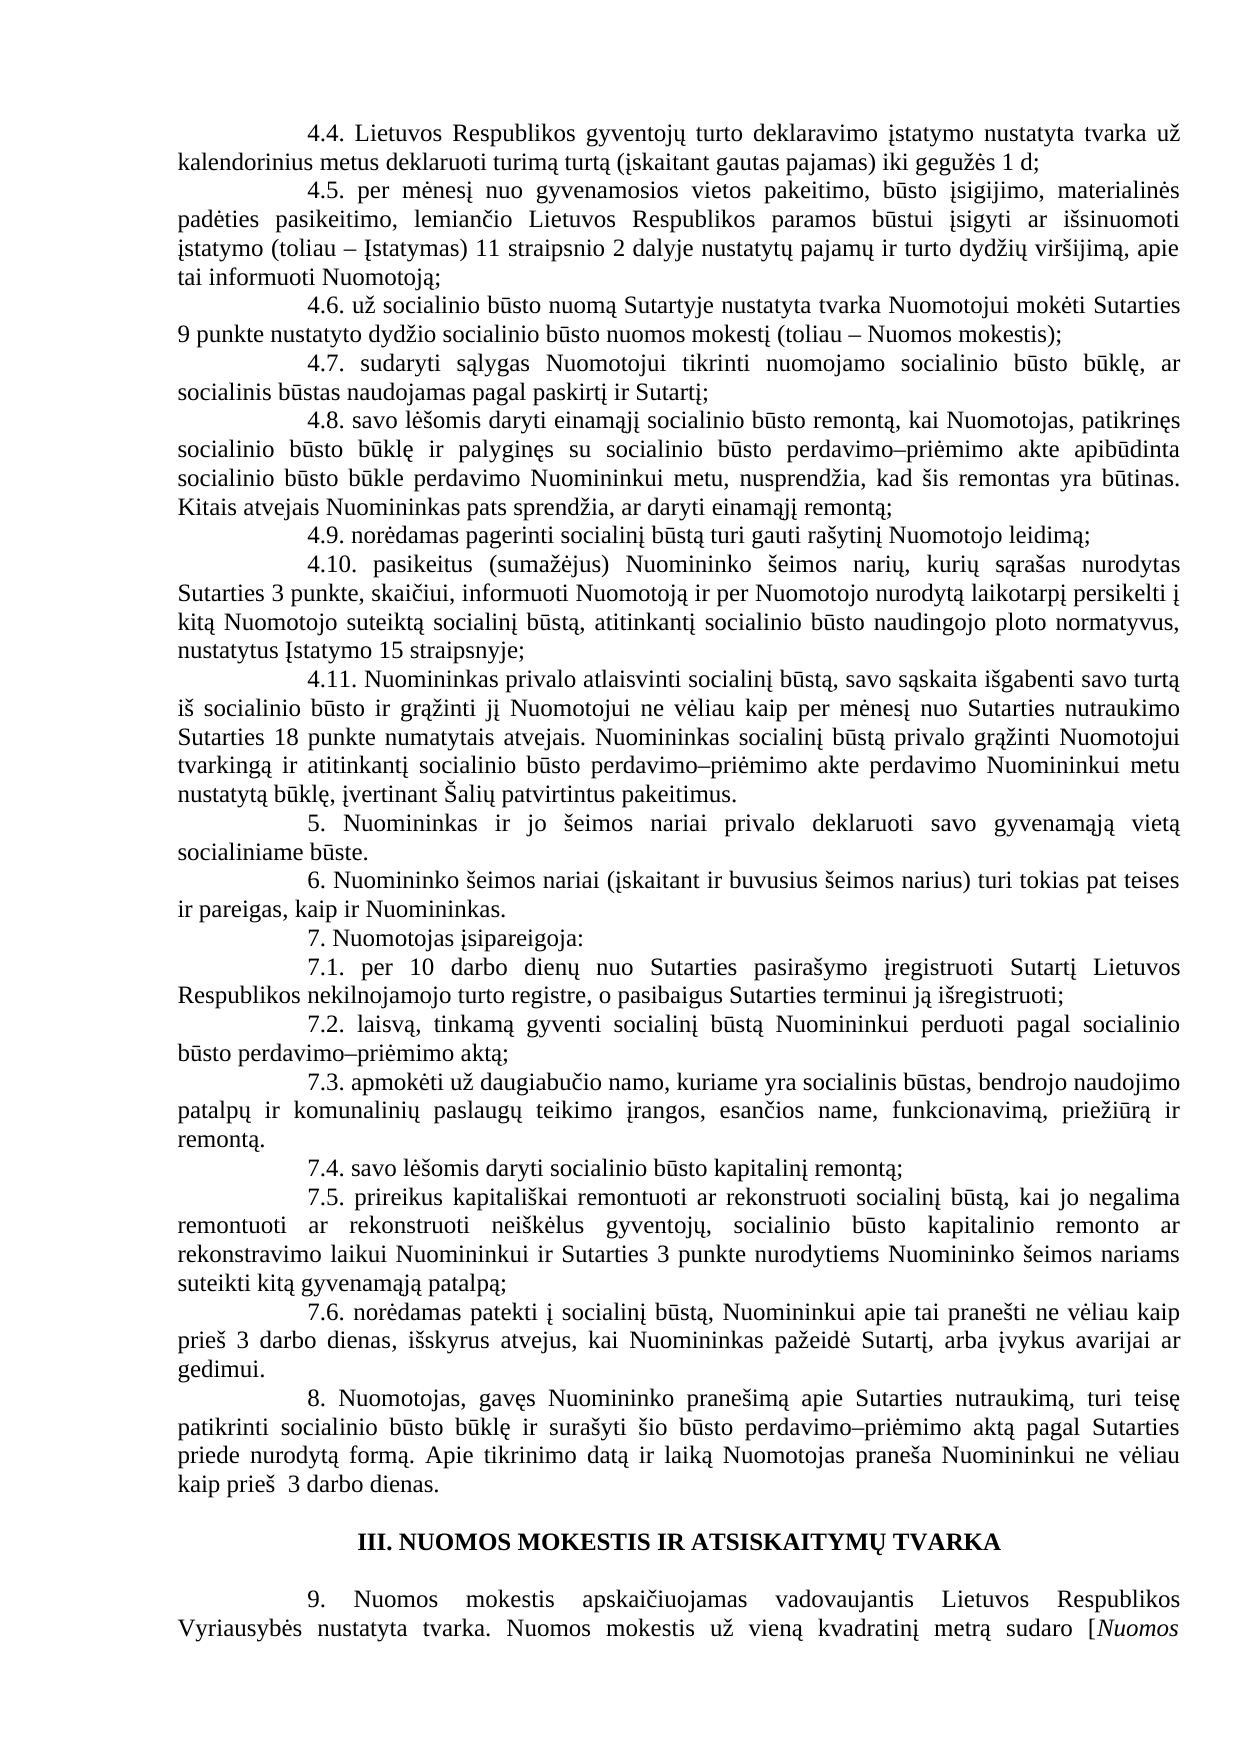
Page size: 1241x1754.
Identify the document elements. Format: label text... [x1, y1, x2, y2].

text 7. Nuomotojas įsipareigoja: [177, 923, 1181, 952]
text 7.5. prireikus kapitališkai remontuoti ar rekonstruoti socialinį būstą, kai jo negalima remontuoti ar rekonstruoti neiškėlus gyventojų, socialinio būsto kapitalinio remonto ar rekonstravimo laikui Nuomininkui ir Sutarties 3 punkte nurodytiems Nuomininko šeimos nariams suteikti kitą gyvenamąją patalpą; [177, 1182, 1181, 1297]
text 4.4. Lietuvos Respublikos gyventojų turto deklaravimo įstatymo nustatyta tvarka už kalendorinius metus deklaruoti turimą turtą (įskaitant gautas pajamas) iki gegužės 1 d; [177, 118, 1181, 176]
text 7.3. apmokėti už daugiabučio namo, kuriame yra socialinis būstas, bendrojo naudojimo patalpų ir komunalinių paslaugų teikimo įrangos, esančios name, funkcionavimą, priežiūrą ir remontą. [177, 1067, 1181, 1153]
text 4.9. norėdamas pagerinti socialinį būstą turi gauti rašytinį Nuomotojo leidimą; [177, 521, 1181, 549]
text 4.8. savo lėšomis daryti einamąjį socialinio būsto remontą, kai Nuomotojas, patikrinęs socialinio būsto būklę ir palyginęs su socialinio būsto perdavimo–priėmimo akte apibūdinta socialinio būsto būkle perdavimo Nuomininkui metu, nusprendžia, kad šis remontas yra būtinas. Kitais atvejais Nuomininkas pats sprendžia, ar daryti einamąjį remontą; [177, 406, 1181, 521]
text 9. Nuomos mokestis apskaičiuojamas vadovaujantis Lietuvos Respublikos Vyriausybės nustatyta tvarka. Nuomos mokestis už vieną kvadratinį metrą sudaro [Nuomos [177, 1584, 1181, 1642]
text 4.5. per mėnesį nuo gyvenamosios vietos pakeitimo, būsto įsigijimo, materialinės padėties pasikeitimo, lemiančio Lietuvos Respublikos paramos būstui įsigyti ar išsinuomoti įstatymo (toliau – Įstatymas) 11 straipsnio 2 dalyje nustatytų pajamų ir turto dydžių viršijimą, apie tai informuoti Nuomotoją; [177, 176, 1181, 291]
text 8. Nuomotojas, gavęs Nuomininko pranešimą apie Sutarties nutraukimą, turi teisę patikrinti socialinio būsto būklę ir surašyti šio būsto perdavimo–priėmimo aktą pagal Sutarties priede nurodytą formą. Apie tikrinimo datą ir laiką Nuomotojas praneša Nuomininkui ne vėliau kaip prieš 3 darbo dienas. [177, 1383, 1181, 1498]
text 7.4. savo lėšomis daryti socialinio būsto kapitalinį remontą; [177, 1153, 1181, 1182]
text 4.11. Nuomininkas privalo atlaisvinti socialinį būstą, savo sąskaita išgabenti savo turtą iš socialinio būsto ir grąžinti jį Nuomotojui ne vėliau kaip per mėnesį nuo Sutarties nutraukimo Sutarties 18 punkte numatytais atvejais. Nuomininkas socialinį būstą privalo grąžinti Nuomotojui tvarkingą ir atitinkantį socialinio būsto perdavimo–priėmimo akte perdavimo Nuomininkui metu nustatytą būklę, įvertinant Šalių patvirtintus pakeitimus. [177, 664, 1181, 808]
text 6. Nuomininko šeimos nariai (įskaitant ir buvusius šeimos narius) turi tokias pat teises ir pareigas, kaip ir Nuomininkas. [177, 866, 1181, 923]
text 7.2. laisvą, tinkamą gyventi socialinį būstą Nuomininkui perduoti pagal socialinio būsto perdavimo–priėmimo aktą; [177, 1009, 1181, 1067]
text 7.6. norėdamas patekti į socialinį būstą, Nuomininkui apie tai pranešti ne vėliau kaip prieš 3 darbo dienas, išskyrus atvejus, kai Nuomininkas pažeidė Sutartį, arba įvykus avarijai ar gedimui. [177, 1297, 1181, 1383]
text 7.1. per 10 darbo dienų nuo Sutarties pasirašymo įregistruoti Sutartį Lietuvos Respublikos nekilnojamojo turto registre, o pasibaigus Sutarties terminui ją išregistruoti; [177, 952, 1181, 1009]
text 4.10. pasikeitus (sumažėjus) Nuomininko šeimos narių, kurių sąrašas nurodytas Sutarties 3 punkte, skaičiui, informuoti Nuomotoją ir per Nuomotojo nurodytą laikotarpį persikelti į kitą Nuomotojo suteiktą socialinį būstą, atitinkantį socialinio būsto naudingojo ploto normatyvus, nustatytus Įstatymo 15 straipsnyje; [177, 549, 1181, 664]
text 4.7. sudaryti sąlygas Nuomotojui tikrinti nuomojamo socialinio būsto būklę, ar socialinis būstas naudojamas pagal paskirtį ir Sutartį; [177, 348, 1181, 406]
text 5. Nuomininkas ir jo šeimos nariai privalo deklaruoti savo gyvenamąją vietą socialiniame būste. [177, 808, 1181, 866]
text III. NUOMOS MOKESTIS IR ATSISKAITYMŲ TVARKA [177, 1527, 1181, 1556]
text 4.6. už socialinio būsto nuomą Sutartyje nustatyta tvarka Nuomotojui mokėti Sutarties 9 punkte nustatyto dydžio socialinio būsto nuomos mokestį (toliau – Nuomos mokestis); [177, 291, 1181, 348]
